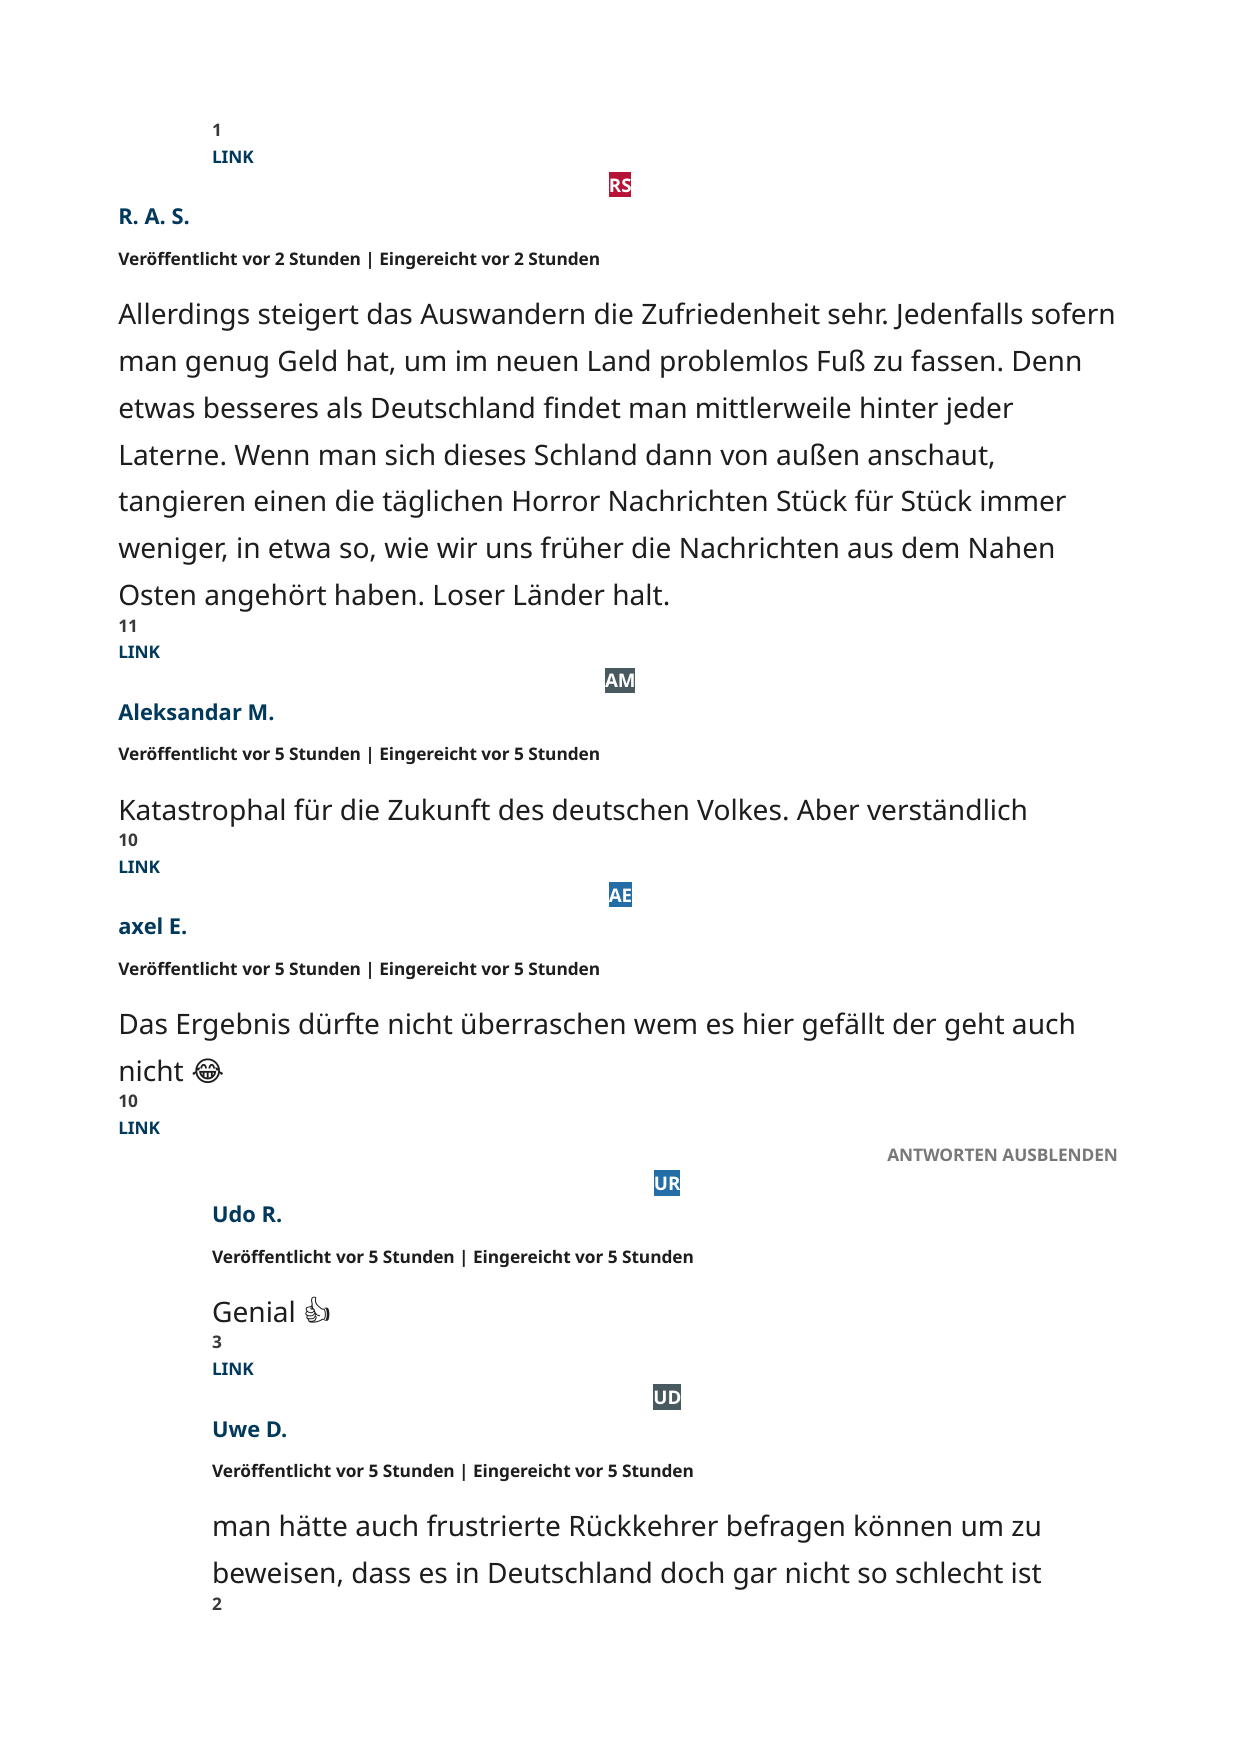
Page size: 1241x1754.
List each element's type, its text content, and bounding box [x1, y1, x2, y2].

text Genial 👍🏻🤣 [212, 1284, 1122, 1331]
text LINK [118, 641, 1122, 664]
text 10 [118, 1089, 1122, 1113]
text R. A. S. [118, 201, 1122, 231]
text Veröffentlicht vor 5 Stunden | Eingereicht vor 5 Stunden [212, 1245, 1122, 1268]
text Allerdings steigert das Auswandern die Zufriedenheit sehr. Jedenfalls sofern man genug Geld hat, um im neuen Land problemlos Fuß zu fassen. Denn etwas besseres als Deutschland findet man mittlerweile hinter jeder Laterne. Wenn man sich dieses Schland dann von außen anschaut, tangieren einen die täglichen Horror Nachrichten Stück für Stück immer weniger, in etwa so, wie wir uns früher die Nachrichten aus dem Nahen Osten angehört haben. Loser Länder halt. [118, 286, 1122, 614]
text 11 [118, 614, 1122, 637]
text ANTWORTEN AUSBLENDEN [212, 1143, 1122, 1167]
text LINK [118, 855, 1122, 878]
text LINK [118, 1116, 1122, 1140]
text Katastrophal für die Zukunft des deutschen Volkes. Aber verständlich [118, 781, 1122, 828]
text AM [118, 667, 1122, 693]
text axel E. [118, 911, 1122, 941]
text Udo R. [212, 1199, 1122, 1229]
text Veröffentlicht vor 5 Stunden | Eingereicht vor 5 Stunden [118, 742, 1122, 766]
text Veröffentlicht vor 2 Stunden | Eingereicht vor 2 Stunden [118, 247, 1122, 270]
text Veröffentlicht vor 5 Stunden | Eingereicht vor 5 Stunden [118, 957, 1122, 980]
text Veröffentlicht vor 5 Stunden | Eingereicht vor 5 Stunden [212, 1459, 1122, 1482]
text 1 [212, 118, 1122, 142]
text LINK [212, 1357, 1122, 1381]
text UD [212, 1384, 1122, 1410]
text Das Ergebnis dürfte nicht überraschen wem es hier gefällt der geht auch nicht 😂 [118, 996, 1122, 1089]
text 3 [212, 1331, 1122, 1354]
text man hätte auch frustrierte Rückkehrer befragen können um zu beweisen, dass es in Deutschland doch gar nicht so schlecht ist [212, 1498, 1122, 1592]
text UR [212, 1170, 1122, 1196]
text 2 [212, 1592, 1122, 1615]
text 10 [118, 828, 1122, 852]
text RS [118, 172, 1122, 197]
text Aleksandar M. [118, 697, 1122, 727]
text AE [118, 882, 1122, 907]
text Uwe D. [212, 1414, 1122, 1443]
text LINK [212, 145, 1122, 168]
